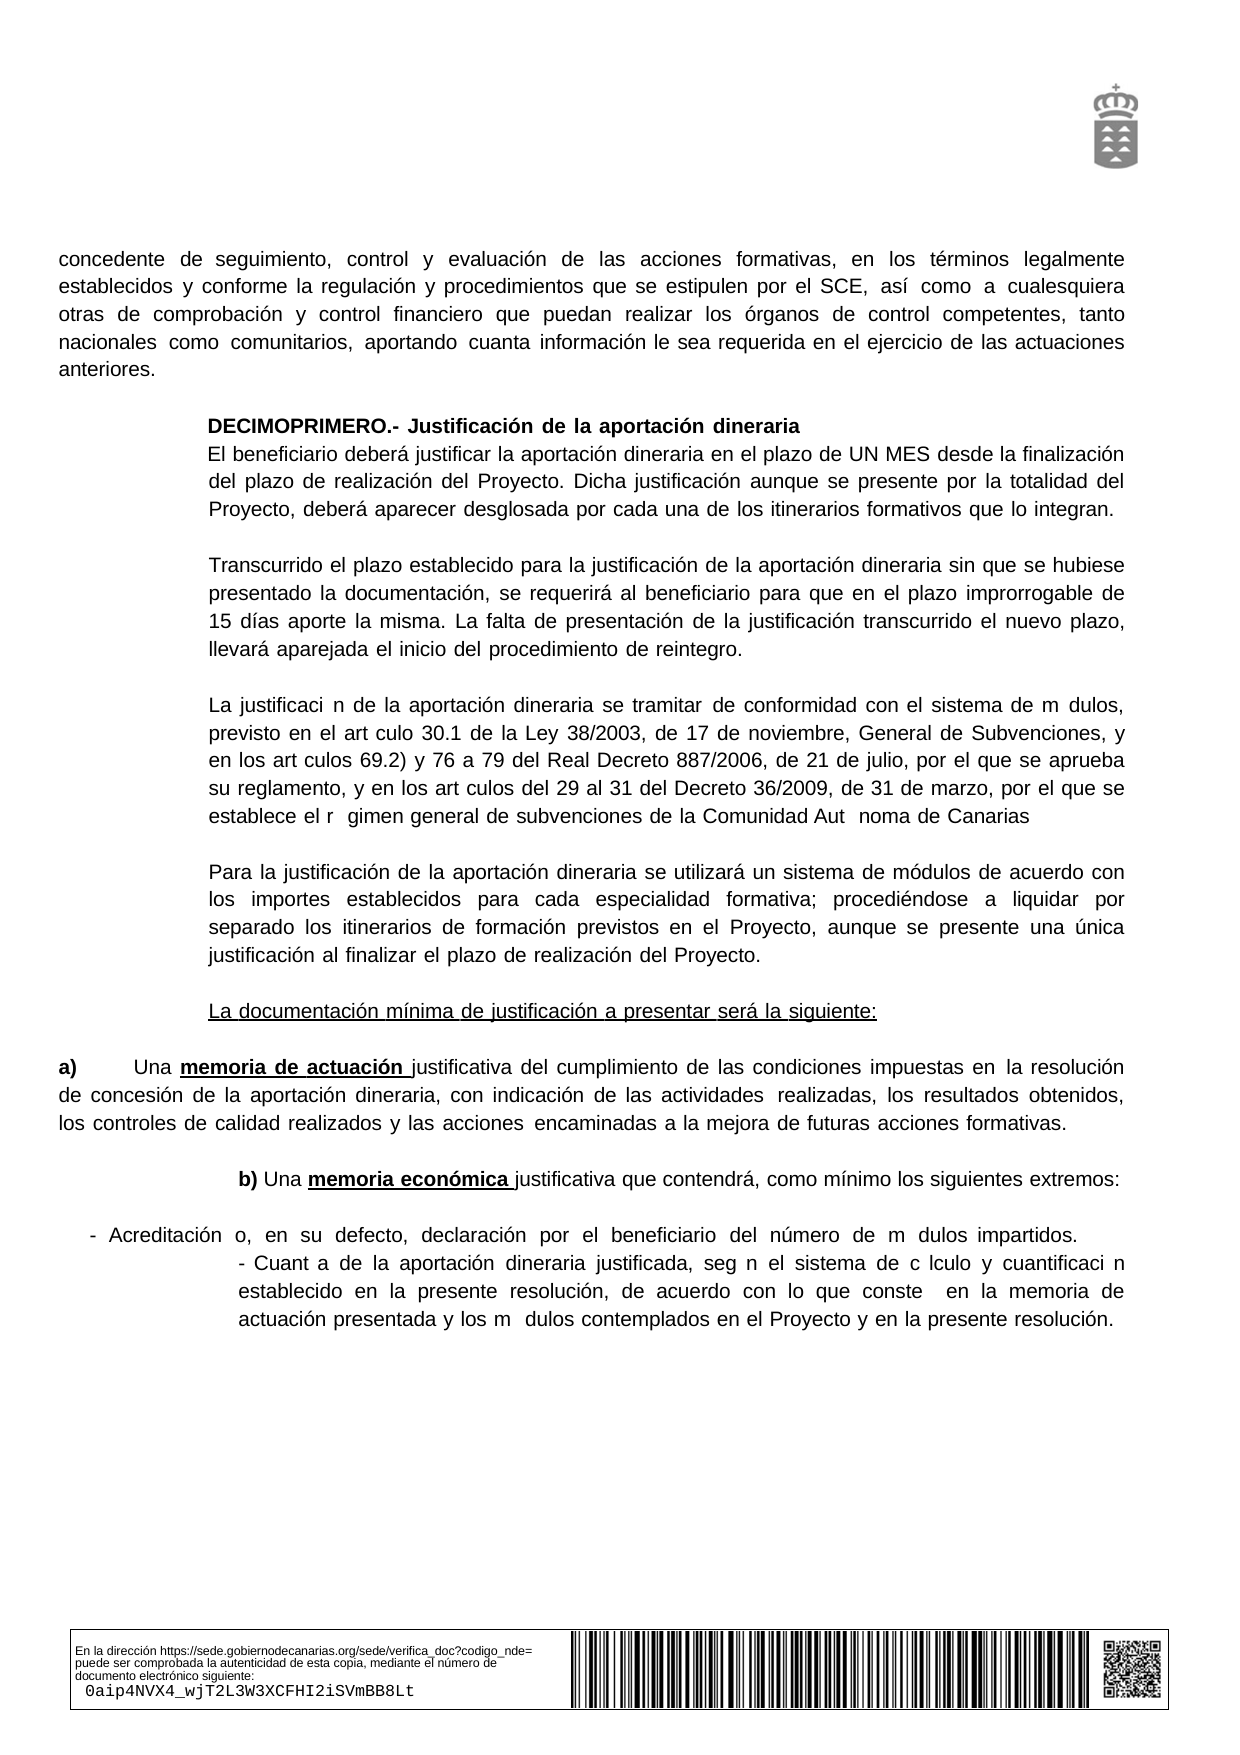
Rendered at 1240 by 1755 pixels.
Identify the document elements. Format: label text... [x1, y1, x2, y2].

text concedente de seguimiento, control y evaluación de las acciones formativas, en los términos legalmente establecidos y conforme la regulación y procedimientos que se estipulen por el SCE, así como a cualesquiera otras de comprobación y control financiero que puedan realizar los órganos de control competentes, tanto nacionales como comunitarios, aportando cuanta información le sea requerida en el ejercicio de las actuaciones anteriores. [58, 246, 1125, 381]
text La documentación mínima de justificación a presentar será la siguiente: [208, 998, 1181, 1022]
list Una memoria de actuación justificativa del cumplimiento de las condiciones impuestas en la resolución de concesión de la aportación dineraria, con indicación de las actividades realizadas, los resultados obtenidos, los controles de calidad realizados y las acciones encaminadas a la mejora de futuras acciones formativas. [58, 1055, 1125, 1134]
list Una memoria económica justificativa que contendrá, como mínimo los siguientes extremos: [238, 1167, 1181, 1191]
subtitle DECIMOPRIMERO.- Justificación de la aportación dineraria [207, 413, 1181, 437]
text La justificaci n de la aportación dineraria se tramitar de conformidad con el sistema de m dulos, previsto en el art culo 30.1 de la Ley 38/2003, de 17 de noviembre, General de Subvenciones, y en los art culos 69.2) y 76 a 79 del Real Decreto 887/2006, de 21 de julio, por el que se aprueba su reglamento, y en los art culos del 29 al 31 del Decreto 36/2009, de 31 de marzo, por el que se establece el r gimen general de subvenciones de la Comunidad Aut noma de Canarias [208, 693, 1125, 827]
list Cuant a de la aportación dineraria justificada, seg n el sistema de c lculo y cuantificaci n establecido en la presente resolución, de acuerdo con lo que conste en la memoria de actuación presentada y los m dulos contemplados en el Proyecto y en la presente resolución. [238, 1251, 1125, 1330]
text Transcurrido el plazo establecido para la justificación de la aportación dineraria sin que se hubiese presentado la documentación, se requerirá al beneficiario para que en el plazo improrrogable de 15 días aporte la misma. La falta de presentación de la justificación transcurrido el nuevo plazo, llevará aparejada el inicio del procedimiento de reintegro. [208, 553, 1125, 660]
text El beneficiario deberá justificar la aportación dineraria en el plazo de UN MES desde la finalización del plazo de realización del Proyecto. Dicha justificación aunque se presente por la totalidad del Proyecto, deberá aparecer desglosada por cada una de los itinerarios formativos que lo integran. [207, 442, 1125, 521]
text Para la justificación de la aportación dineraria se utilizará un sistema de módulos de acuerdo con los importes establecidos para cada especialidad formativa; procediéndose a liquidar por separado los itinerarios de formación previstos en el Proyecto, aunque se presente una única justificación al finalizar el plazo de realización del Proyecto. [208, 859, 1125, 967]
list Acreditación o, en su defecto, declaración por el beneficiario del número de m dulos impartidos. [58, 1223, 1125, 1247]
